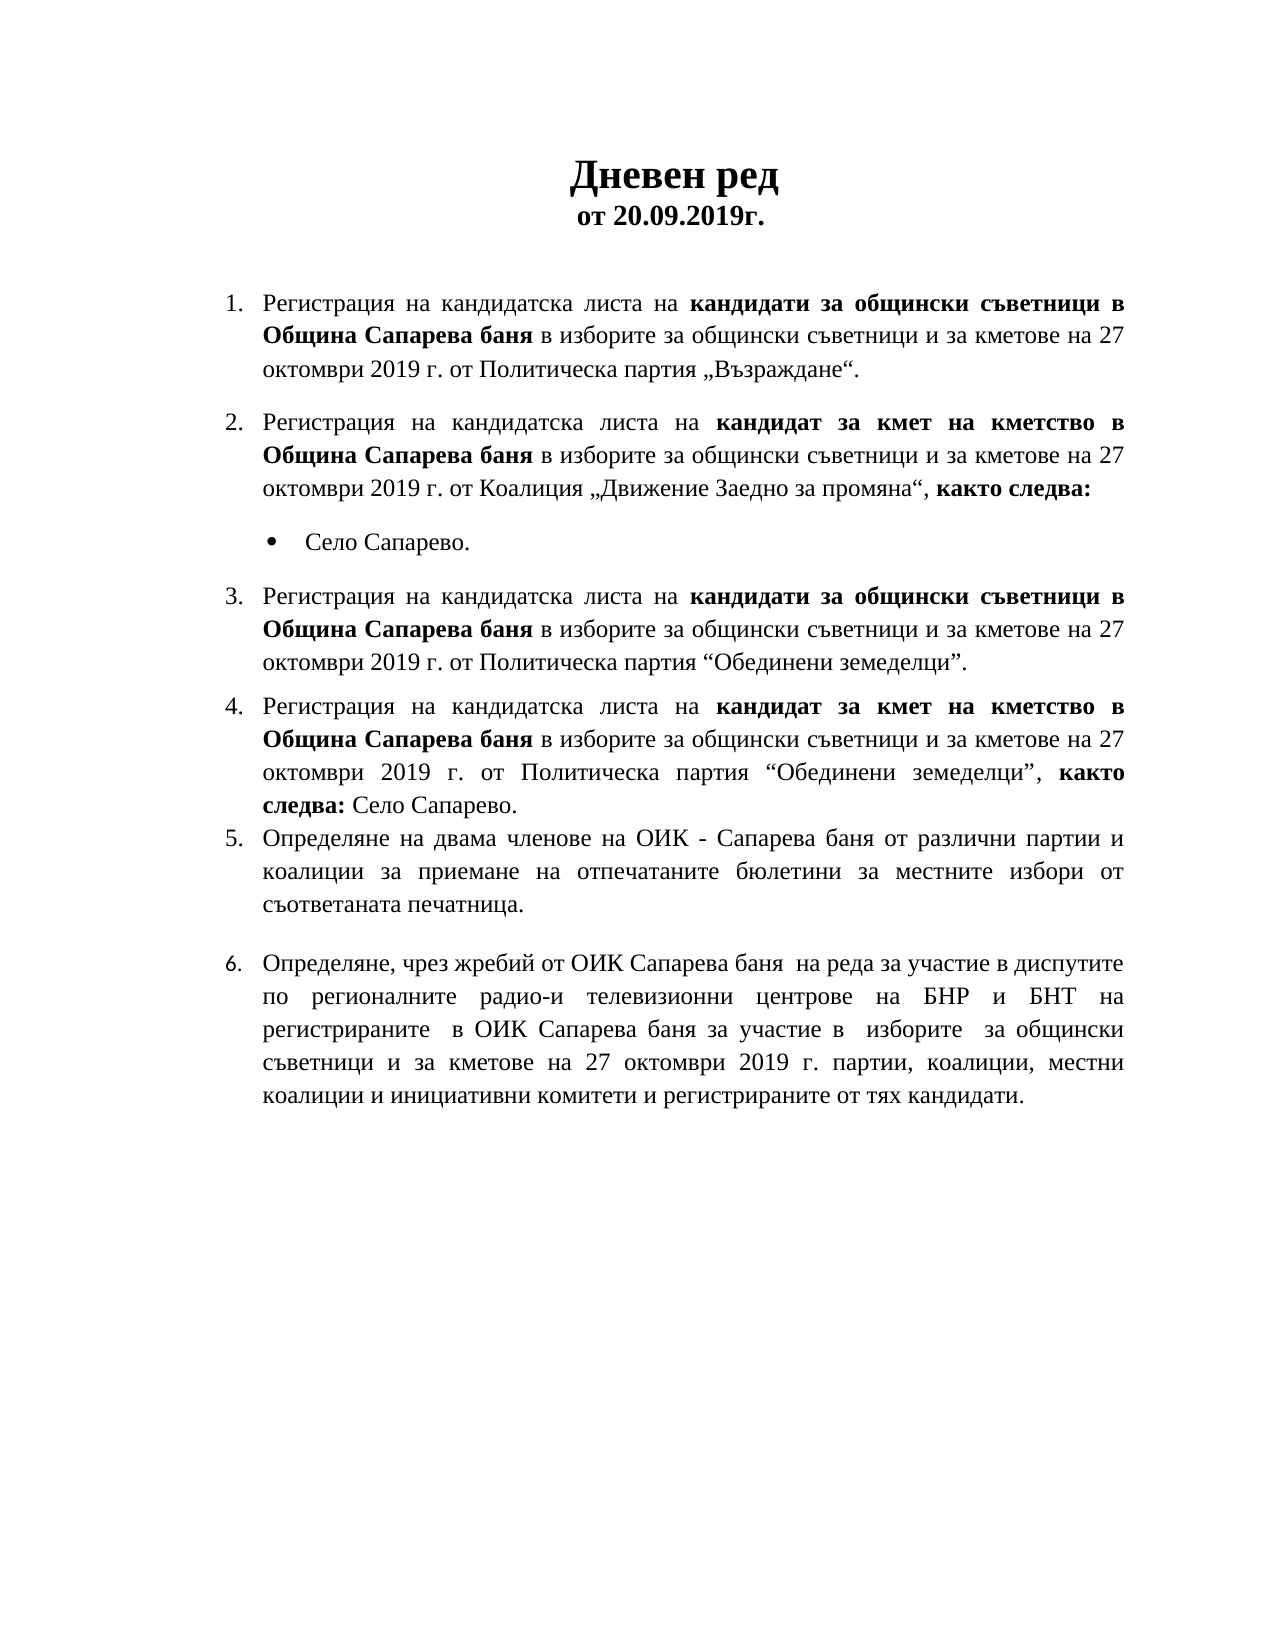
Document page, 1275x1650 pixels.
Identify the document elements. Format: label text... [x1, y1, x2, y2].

text от 20.09.2019г. [150, 198, 1125, 231]
list Село Сапарево. [267, 527, 1125, 556]
list Определяне на двама членове на ОИК - Сапарева баня от различни партии и коалиции за приемане на отпечатаните бюлетини за местните избори от съответаната печатница. [225, 823, 1125, 918]
list Определяне, чрез жребий от ОИК Сапарева баня на реда за участие в диспутите по регионалните радио-и телевизионни центрове на БНР и БНТ на регистрираните в ОИК Сапарева баня за участие в изборите за общински съветници и за кметове на 27 октомври 2019 г. партии, коалиции, местни коалиции и инициативни комитети и регистрираните от тях кандидати. [225, 948, 1125, 1109]
list Регистрация на кандидатска листа на кандидат за кмет на кметство в Община Сапарева баня в изборите за общински съветници и за кметове на 27 октомври 2019 г. от Коалиция „Движение Заедно за промяна“, както следва: [225, 407, 1125, 502]
list Регистрация на кандидатска листа на кандидат за кмет на кметство в Община Сапарева баня в изборите за общински съветници и за кметове на 27 октомври 2019 г. от Политическа партия “Обединени земеделци”, както следва: Село Сапарево. [225, 691, 1125, 818]
text Дневен ред [150, 150, 1125, 198]
list Регистрация на кандидатска листа на кандидати за общински съветници в Община Сапарева баня в изборите за общински съветници и за кметове на 27 октомври 2019 г. от Политическа партия „Възраждане“. [225, 288, 1125, 382]
list Регистрация на кандидатска листа на кандидати за общински съветници в Община Сапарева баня в изборите за общински съветници и за кметове на 27 октомври 2019 г. от Политическа партия “Обединени земеделци”. [225, 581, 1125, 676]
